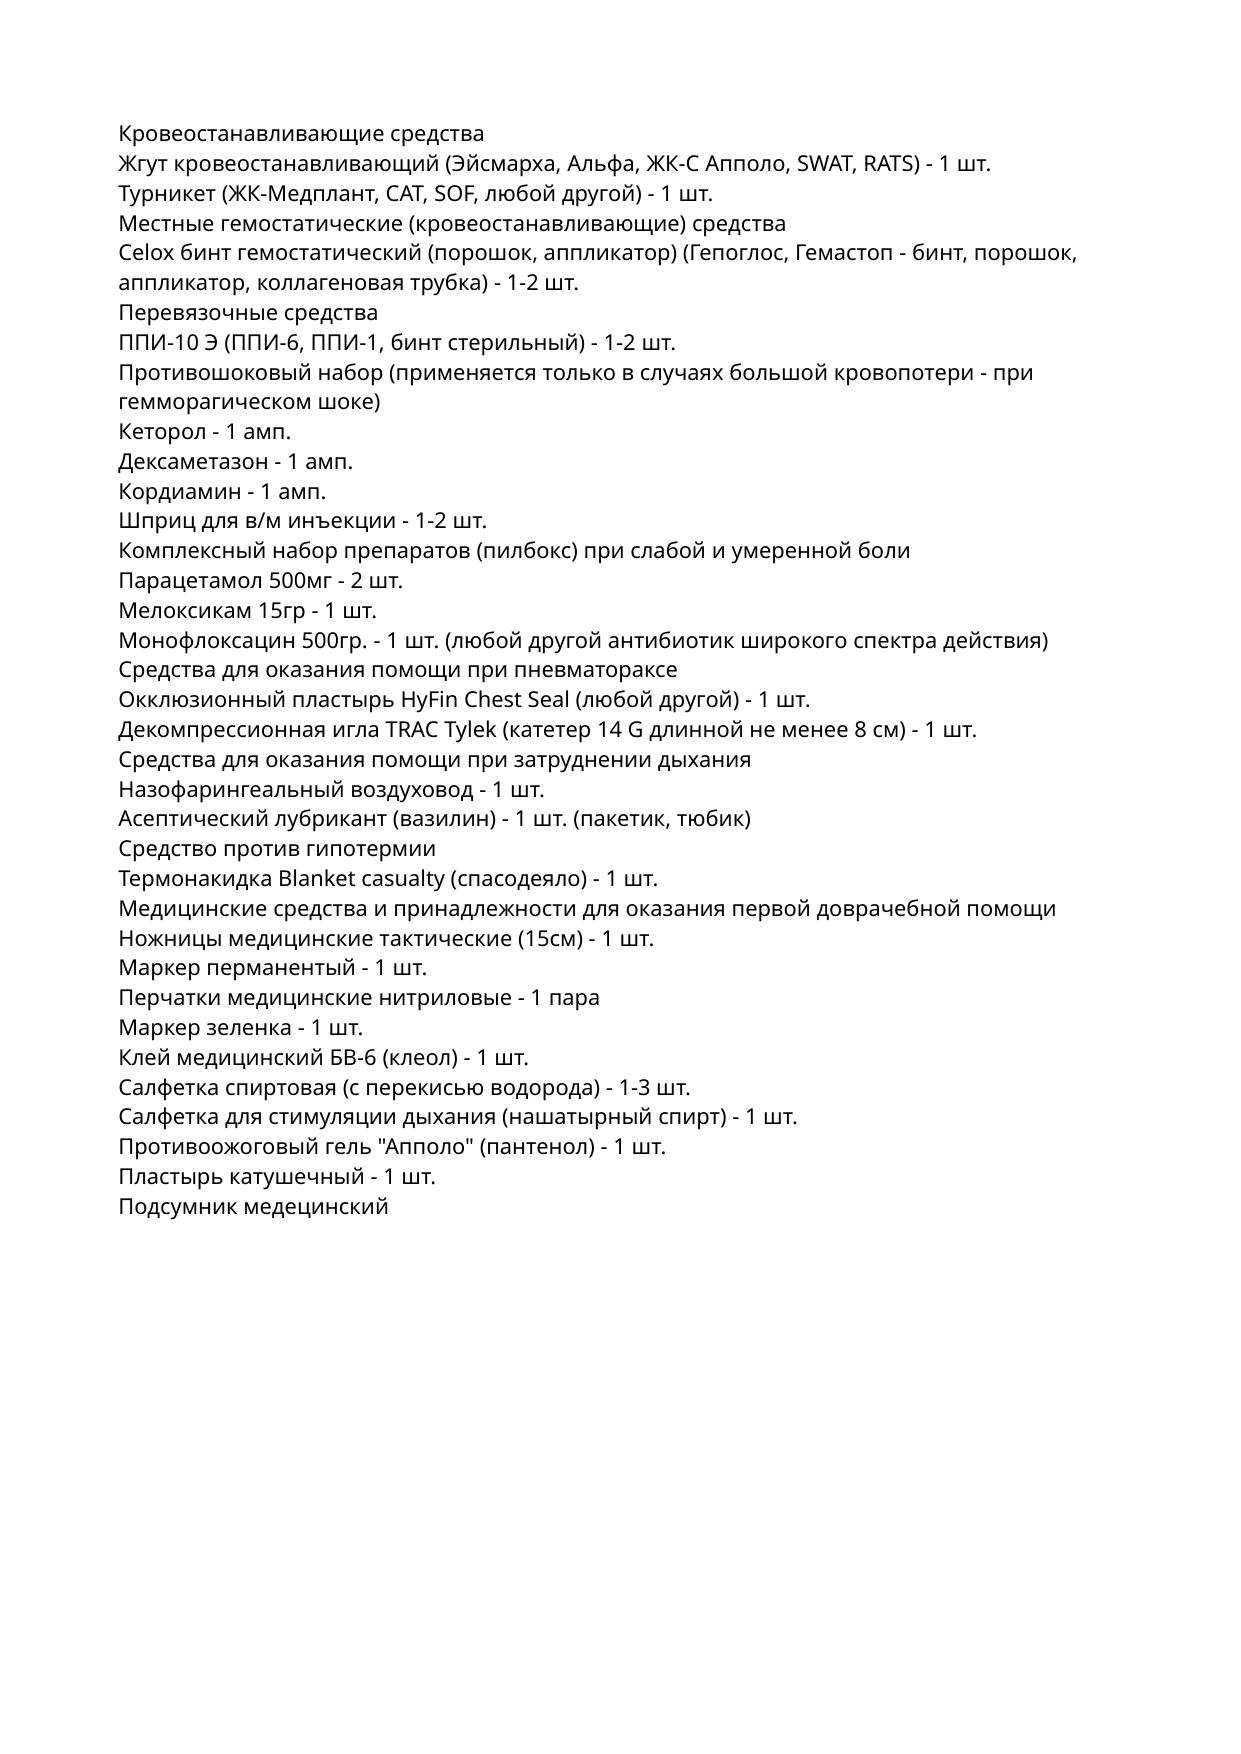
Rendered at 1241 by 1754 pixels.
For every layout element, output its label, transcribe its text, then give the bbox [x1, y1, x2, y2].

text Салфетка спиртовая (с перекисью водорода) - 1-3 шт. [118, 1071, 1122, 1101]
text Клей медицинский БВ-6 (клеол) - 1 шт. [118, 1042, 1122, 1071]
text ППИ-10 Э (ППИ-6, ППИ-1, бинт стерильный) - 1-2 шт. [118, 327, 1122, 356]
text Подсумник медецинский [118, 1191, 1122, 1220]
text Перевязочные средства [118, 297, 1122, 327]
text Пластырь катушечный - 1 шт. [118, 1161, 1122, 1191]
text Декомпрессионная игла TRAC Tylek (катетер 14 G длинной не менее 8 см) - 1 шт. [118, 714, 1122, 744]
text Средства для оказания помощи при затруднении дыхания [118, 744, 1122, 773]
text Асептический лубрикант (вазилин) - 1 шт. (пакетик, тюбик) [118, 803, 1122, 833]
text Турникет (ЖК-Медплант, CAT, SOF, любой другой) - 1 шт. [118, 178, 1122, 207]
text Кровеостанавливающие средства [118, 118, 1122, 148]
text Перчатки медицинские нитриловые - 1 пара [118, 982, 1122, 1012]
text Кеторол - 1 амп. [118, 416, 1122, 446]
text Назофарингеальный воздуховод - 1 шт. [118, 773, 1122, 803]
text Шприц для в/м инъекции - 1-2 шт. [118, 505, 1122, 535]
text Дексаметазон - 1 амп. [118, 446, 1122, 476]
text Celox бинт гемостатический (порошок, аппликатор) (Гепоглос, Гемастоп - бинт, порошок, аппликатор, коллагеновая трубка) - 1-2 шт. [118, 237, 1122, 297]
text Термонакидка Blanket casualty (спасодеяло) - 1 шт. [118, 863, 1122, 893]
text Жгут кровеостанавливающий (Эйсмарха, Альфа, ЖК-С Апполо, SWAT, RATS) - 1 шт. [118, 148, 1122, 178]
text Местные гемостатические (кровеостанавливающие) средства [118, 207, 1122, 237]
text Салфетка для стимуляции дыхания (нашатырный спирт) - 1 шт. [118, 1101, 1122, 1131]
text Средство против гипотермии [118, 833, 1122, 863]
text Окклюзионный пластырь HyFin Chest Seal (любой другой) - 1 шт. [118, 684, 1122, 714]
text Ножницы медицинские тактические (15см) - 1 шт. [118, 922, 1122, 952]
text Кордиамин - 1 амп. [118, 476, 1122, 505]
text Комплексный набор препаратов (пилбокс) при слабой и умеренной боли [118, 535, 1122, 565]
text Парацетамол 500мг - 2 шт. [118, 565, 1122, 595]
text Мелоксикам 15гр - 1 шт. [118, 595, 1122, 624]
text Монофлоксацин 500гр. - 1 шт. (любой другой антибиотик широкого спектра действия) [118, 624, 1122, 654]
text Противоожоговый гель "Апполо" (пантенол) - 1 шт. [118, 1131, 1122, 1161]
text Средства для оказания помощи при пневматораксе [118, 654, 1122, 684]
text Маркер зеленка - 1 шт. [118, 1012, 1122, 1042]
text Противошоковый набор (применяется только в случаях большой кровопотери - при гемморагическом шоке) [118, 356, 1122, 416]
text Медицинские средства и принадлежности для оказания первой доврачебной помощи [118, 893, 1122, 922]
text Маркер перманентый - 1 шт. [118, 952, 1122, 982]
